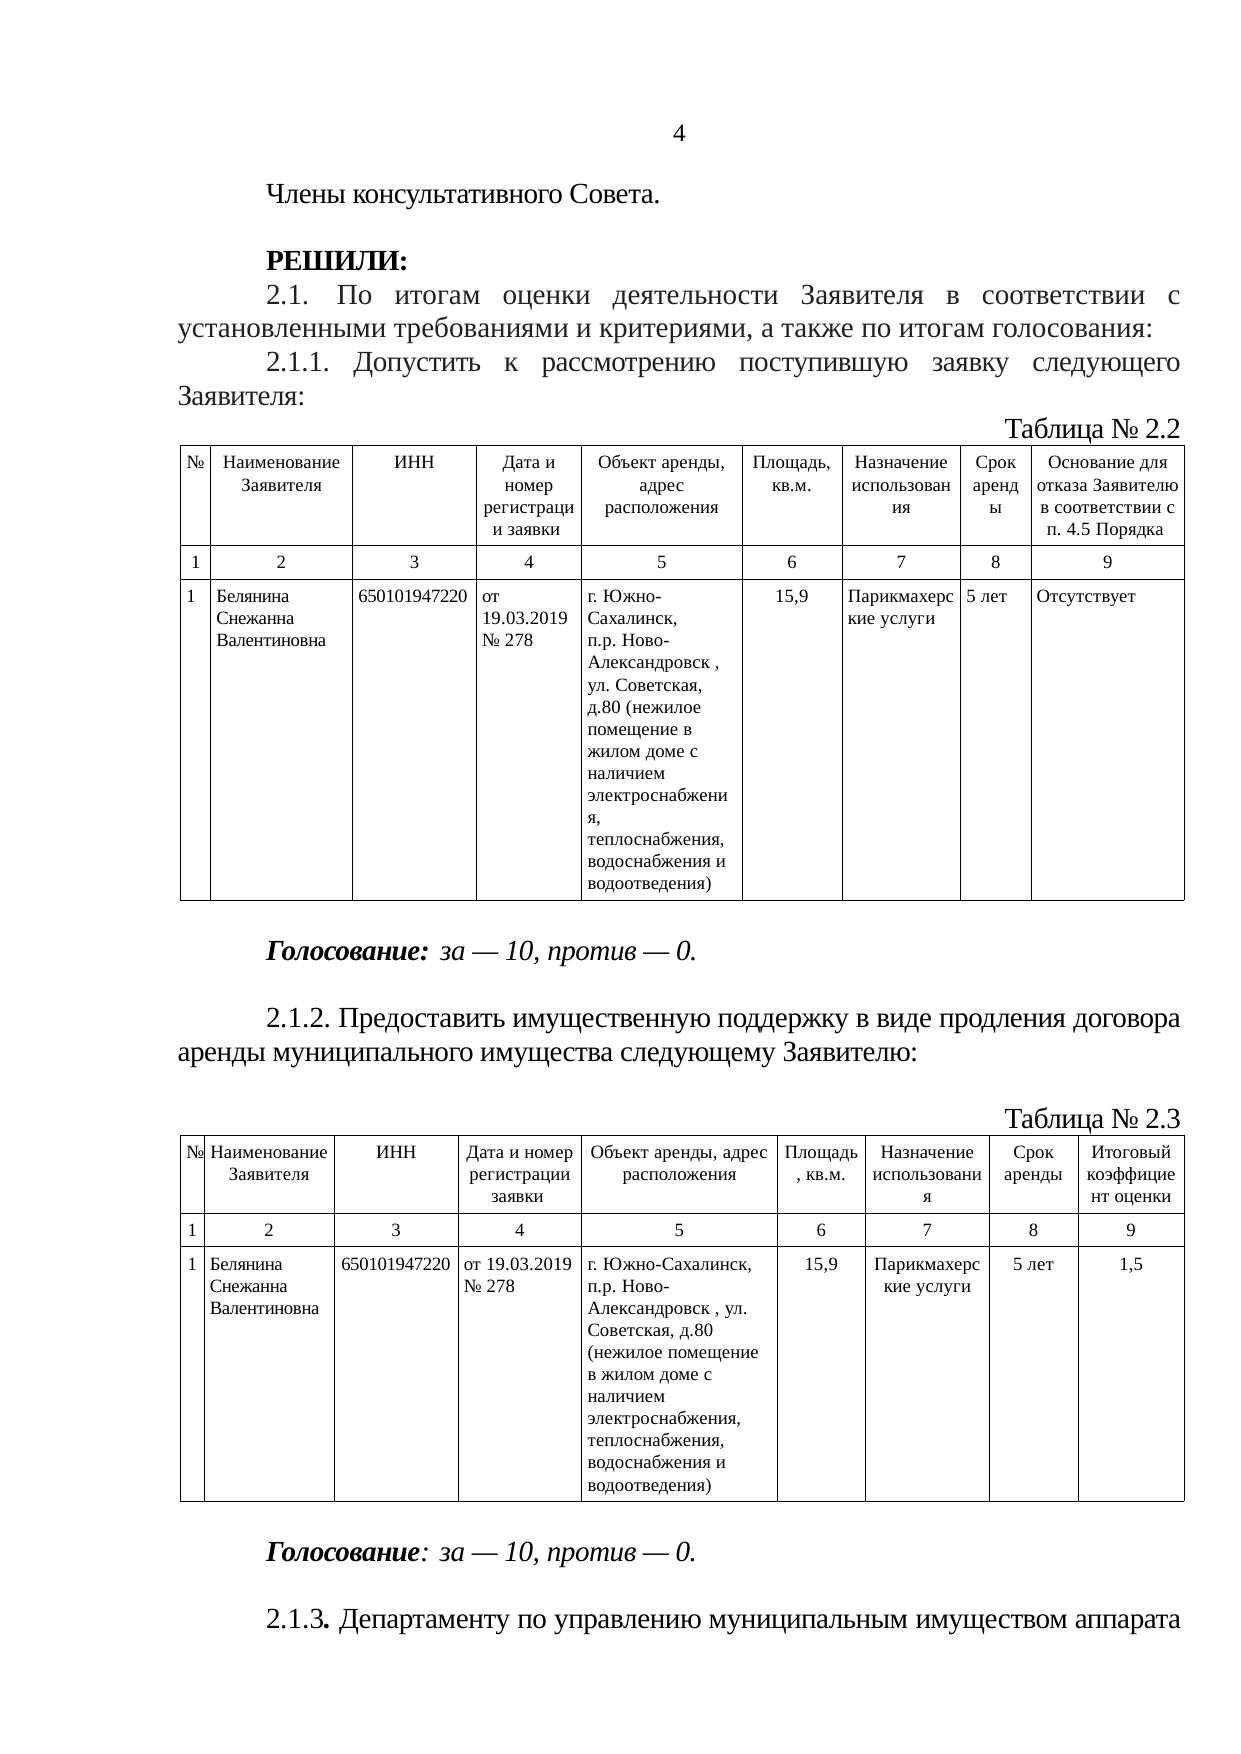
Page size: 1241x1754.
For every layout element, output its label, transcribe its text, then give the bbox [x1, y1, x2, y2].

table_header Объект аренды, адрес расположения [582, 1136, 777, 1212]
table_cell Отсутствует [1032, 580, 1184, 899]
table_header № [181, 446, 210, 545]
table_cell 2 [205, 1214, 334, 1246]
table_cell 15,9 [778, 1247, 865, 1501]
table_cell 6 [743, 546, 842, 579]
text Голосование: за — 10, против — 0. [177, 933, 1181, 967]
table_cell Белянина Снежанна Валентиновна [211, 580, 352, 899]
table_cell 3 [335, 1214, 458, 1246]
table_cell 5 [582, 1214, 777, 1246]
table_cell 1 [181, 1214, 204, 1246]
table_cell 5 лет [961, 580, 1031, 899]
table_header № [181, 1136, 204, 1212]
table_cell 8 [990, 1214, 1078, 1246]
table_header Назначение использования [843, 446, 960, 545]
table_cell 5 лет [990, 1247, 1078, 1501]
table_cell Парикмахерские услуги [866, 1247, 989, 1501]
table_cell 650101947220 [335, 1247, 458, 1501]
table_header Итоговый коэффициент оценки [1079, 1136, 1184, 1212]
table_cell 15,9 [743, 580, 842, 899]
table_cell 3 [353, 546, 476, 579]
table_header Наименование Заявителя [205, 1136, 334, 1212]
table_cell 1 [181, 1247, 204, 1501]
text Таблица № 2.3 [177, 1101, 1181, 1134]
table_cell 2 [211, 546, 352, 579]
table_cell 650101947220 [353, 580, 476, 899]
table_cell Парикмахерские услуги [843, 580, 960, 899]
table_cell 8 [961, 546, 1031, 579]
text 2.1.1. Допустить к рассмотрению поступившую заявку следующего Заявителя: [177, 344, 1181, 411]
table_cell 7 [843, 546, 960, 579]
table_header Дата и номер регистрации заявки [459, 1136, 581, 1212]
table_header Объект аренды, адрес расположения [582, 446, 742, 545]
table_header Срок аренды [961, 446, 1031, 545]
table_cell 7 [866, 1214, 989, 1246]
table_cell 1,5 [1079, 1247, 1184, 1501]
table_header Наименование Заявителя [211, 446, 352, 545]
table_header Площадь, кв.м. [778, 1136, 865, 1212]
table_cell от 19.03.2019 № 278 [459, 1247, 581, 1501]
table_header Назначение использования [866, 1136, 989, 1212]
text РЕШИЛИ: [177, 244, 1181, 277]
table_cell 5 [582, 546, 742, 579]
table_cell г. Южно-Сахалинск, п.р. Ново-Александровск , ул. Советская, д.80 (нежилое помещение в жилом доме с наличием электроснабжения, теплоснабжения, водоснабжения и водоотведения) [582, 580, 742, 899]
table_header Площадь, кв.м. [743, 446, 842, 545]
text Голосование: за — 10, против — 0. [177, 1534, 1181, 1568]
text 2.1.3. Департаменту по управлению муниципальным имуществом аппарата [177, 1602, 1181, 1635]
table_cell г. Южно-Сахалинск, п.р. Ново-Александровск , ул. Советская, д.80 (нежилое помещение в жилом доме с наличием электроснабжения, теплоснабжения, водоснабжения и водоотведения) [582, 1247, 777, 1501]
table_header Основание для отказа Заявителю в соответствии с п. 4.5 Порядка [1032, 446, 1184, 545]
table_cell 1 [181, 546, 210, 579]
table_cell Белянина Снежанна Валентиновна [205, 1247, 334, 1501]
table_header ИНН [353, 446, 476, 545]
table_cell от 19.03.2019 № 278 [477, 580, 581, 899]
text Таблица № 2.2 [177, 411, 1181, 445]
table_header ИНН [335, 1136, 458, 1212]
table_cell 4 [477, 546, 581, 579]
text Члены консультативного Совета. [177, 177, 1181, 210]
table_header Срок аренды [990, 1136, 1078, 1212]
text 2.1. По итогам оценки деятельности Заявителя в соответствии с установленными требованиями и критериями, а также по итогам голосования: [177, 277, 1181, 344]
table_cell 9 [1079, 1214, 1184, 1246]
table_cell 1 [181, 580, 210, 899]
table_cell 9 [1032, 546, 1184, 579]
table_header Дата и номер регистрации заявки [477, 446, 581, 545]
text 2.1.2. Предоставить имущественную поддержку в виде продления договора аренды муниципального имущества следующему Заявителю: [177, 1000, 1181, 1067]
table_cell 6 [778, 1214, 865, 1246]
table_cell 4 [459, 1214, 581, 1246]
